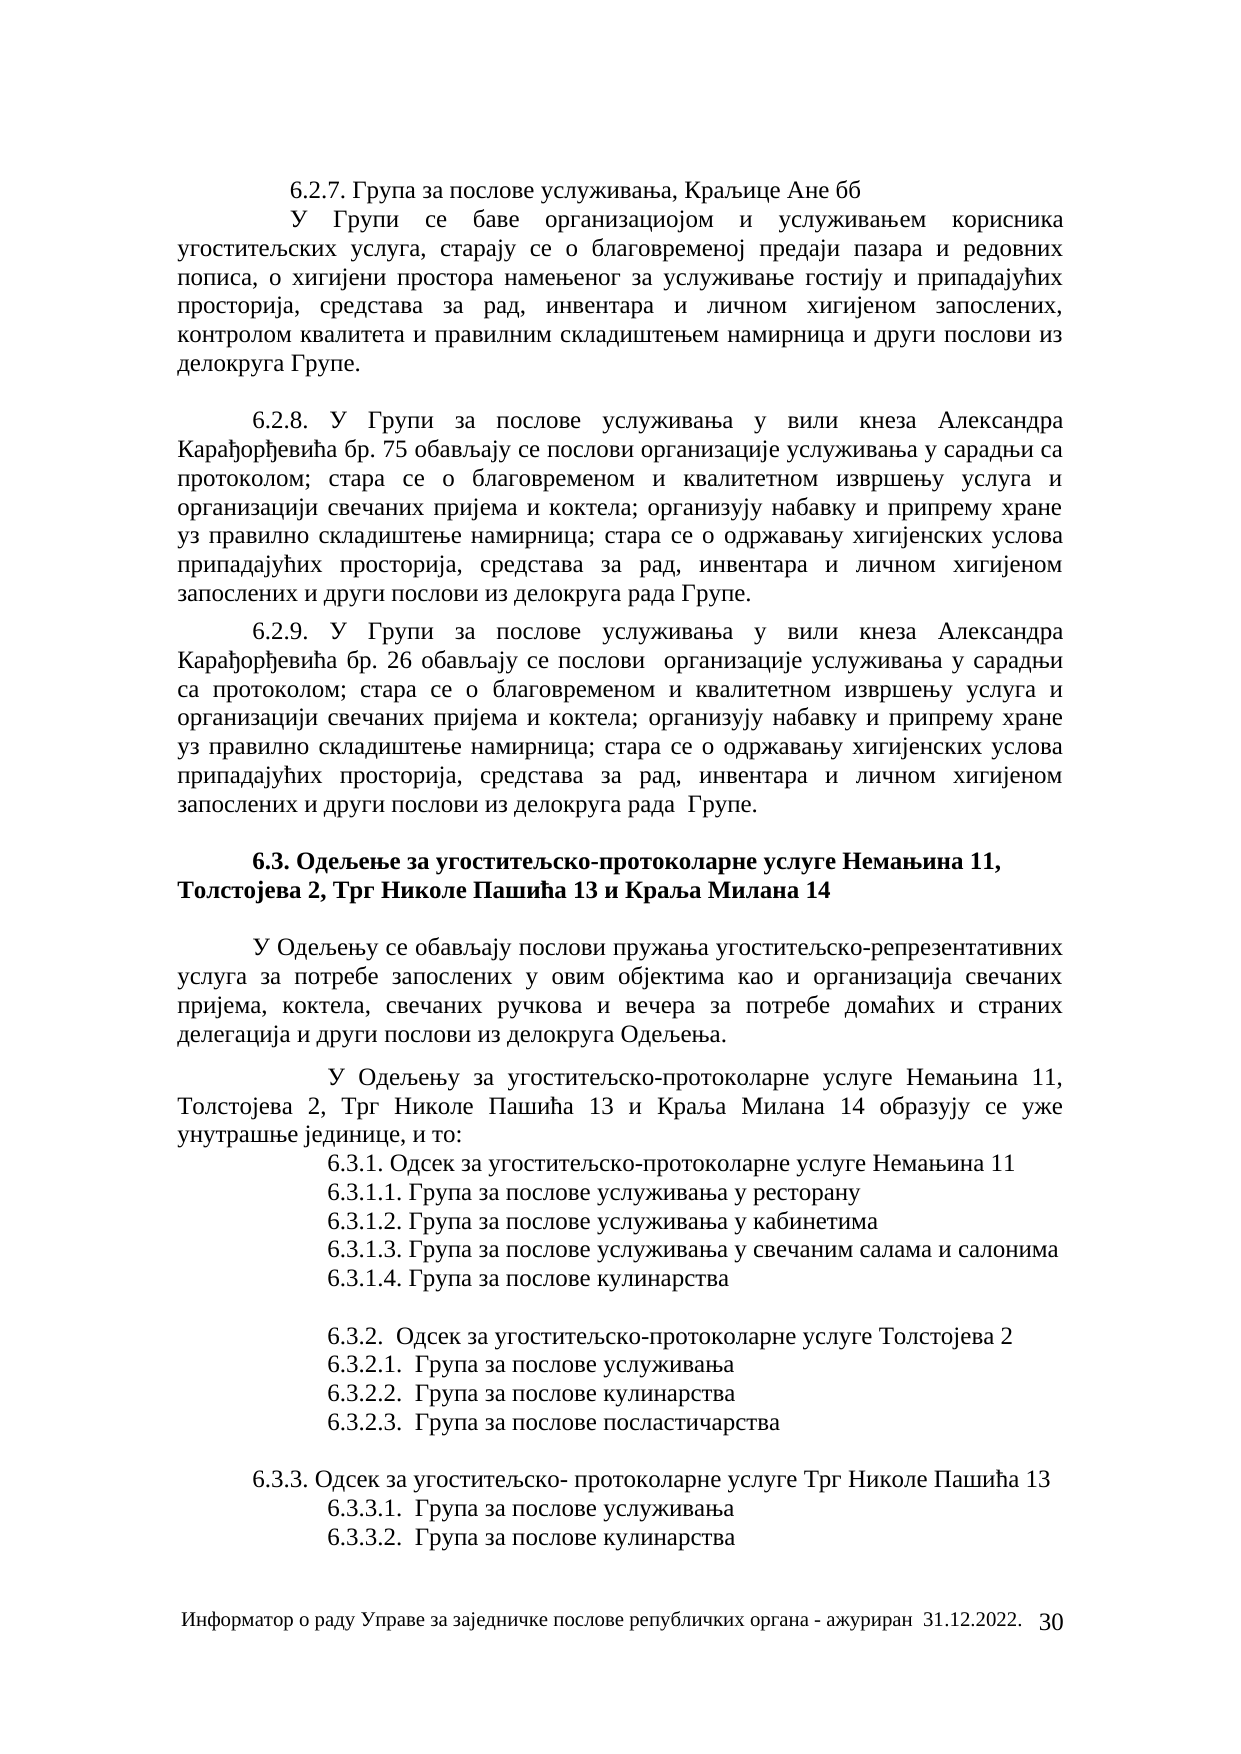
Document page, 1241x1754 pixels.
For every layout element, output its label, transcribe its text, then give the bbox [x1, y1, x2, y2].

text 6.3.3.1. Група за послове услуживања [177, 1493, 1063, 1522]
text 6.3.3.2. Група за послове кулинарства [177, 1522, 1063, 1551]
text 6.3.1.1. Група за послове услуживања у ресторану [177, 1177, 1063, 1206]
text 6.2.7. Група за послове услуживања, Краљице Ане бб [177, 175, 1063, 204]
text У Одељењу за угоститељско-протоколарне услуге Немањина 11, Толстојева 2, Трг Николе Пашића 13 и Краља Милана 14 образују се уже унутрашње јединице, и то: [177, 1062, 1063, 1148]
text 6.3.2.3. Група за послове посластичарства [177, 1407, 1063, 1436]
text 6.3.2. Одсек за угоститељско-протоколарне услуге Толстојева 2 [177, 1321, 1063, 1349]
text 6.3.2.1. Група за послове услуживања [177, 1349, 1063, 1378]
text 6.2.8. У Групи за послове услуживања у вили кнеза Александра Карађорђевића бр. 75 обављају се послови организације услуживања у сарадњи са протоколом; стара се о благовременом и квалитетном извршењу услуга и организацији свечаних пријема и коктела; организују набавку и припрему хране уз правилно складиштење намирница; стара се о одржавању хигијенских услова припадајућих просторија, средстава за рад, инвентара и личном хигијеном запослених и други послови из делокруга рада Групе. [177, 405, 1063, 607]
text У Групи се баве организациојом и услуживањем корисника угоститељских услуга, старају се о благовременој предаји пазара и редовних пописа, о хигијени простора намењеног за услуживање гостију и припадајућих просторија, средстава за рад, инвентара и личном хигијеном запослених, контролом квалитета и правилним складиштењем намирница и други послови из делокруга Групе. [177, 204, 1063, 377]
text 6.3.1.2. Група за послове услуживања у кабинетима [177, 1206, 1063, 1234]
text 6.3.1. Одсек за угоститељско-протоколарне услуге Немањина 11 [177, 1148, 1063, 1177]
text 6.3. Одељење за угоститељско-протоколарне услуге Немањина 11, Толстојева 2, Трг Николе Пашића 13 и Краља Милана 14 [177, 846, 1063, 904]
text 6.2.9. У Групи за послове услуживања у вили кнеза Александра Карађорђевића бр. 26 обављају се послови организације услуживања у сарадњи са протоколом; стара се о благовременом и квалитетном извршењу услуга и организацији свечаних пријема и коктела; организују набавку и припрему хране уз правилно складиштење намирница; стара се о одржавању хигијенских услова припадајућих просторија, средстава за рад, инвентара и личном хигијеном запослених и други послови из делокруга рада Групе. [177, 616, 1063, 817]
text 6.3.2.2. Група за послове кулинарства [177, 1378, 1063, 1407]
text У Одељењу се обављају послови пружања угоститељско-репрезентативних услуга за потребе запослених у овим објектима као и организација свечаних пријема, коктела, свечаних ручкова и вечера за потребе домаћих и страних делегација и други послови из делокруга Одељења. [177, 932, 1063, 1047]
text 6.3.3. Одсек за угоститељско- протоколарне услуге Трг Николе Пашића 13 [177, 1464, 1063, 1493]
text 6.3.1.3. Група за послове услуживања у свечаним салама и салонима [177, 1234, 1063, 1263]
text 6.3.1.4. Група за послове кулинарства [177, 1263, 1063, 1292]
